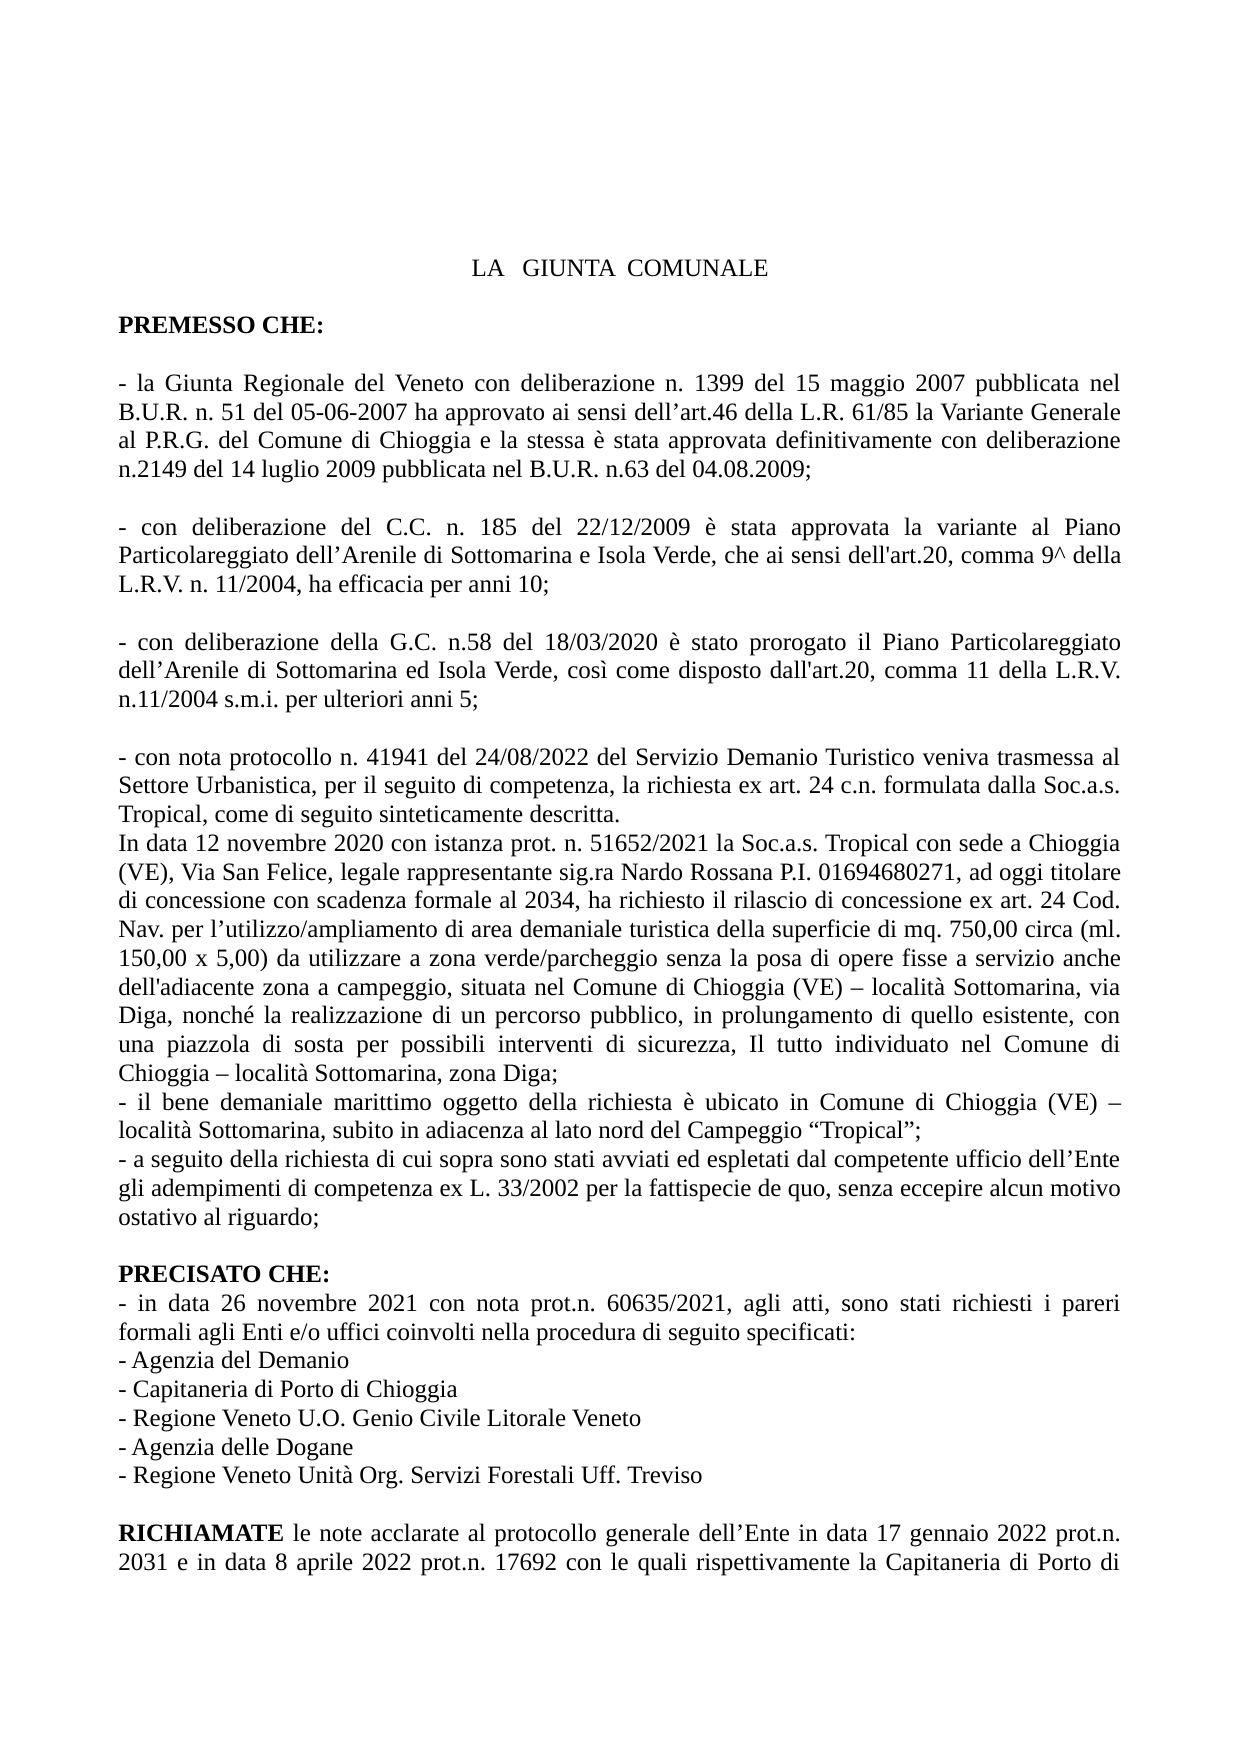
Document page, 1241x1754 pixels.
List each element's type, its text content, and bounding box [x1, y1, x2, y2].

text - il bene demaniale marittimo oggetto della richiesta è ubicato in Comune di Chioggia (VE) – località Sottomarina, subito in adiacenza al lato nord del Campeggio “Tropical”; [118, 1087, 1122, 1144]
text PREMESSO CHE: [118, 310, 1122, 339]
text - con deliberazione della G.C. n.58 del 18/03/2020 è stato prorogato il Piano Particolareggiato dell’Arenile di Sottomarina ed Isola Verde, così come disposto dall'art.20, comma 11 della L.R.V. n.11/2004 s.m.i. per ulteriori anni 5; [118, 627, 1122, 713]
text - in data 26 novembre 2021 con nota prot.n. 60635/2021, agli atti, sono stati richiesti i pareri formali agli Enti e/o uffici coinvolti nella procedura di seguito specificati: [118, 1288, 1122, 1345]
text - con deliberazione del C.C. n. 185 del 22/12/2009 è stata approvata la variante al Piano Particolareggiato dell’Arenile di Sottomarina e Isola Verde, che ai sensi dell'art.20, comma 9^ della L.R.V. n. 11/2004, ha efficacia per anni 10; [118, 512, 1122, 598]
text - a seguito della richiesta di cui sopra sono stati avviati ed espletati dal competente ufficio dell’Ente gli adempimenti di competenza ex L. 33/2002 per la fattispecie de quo, senza eccepire alcun motivo ostativo al riguardo; [118, 1144, 1122, 1230]
text - Regione Veneto Unità Org. Servizi Forestali Uff. Treviso [118, 1460, 1122, 1489]
text - Regione Veneto U.O. Genio Civile Litorale Veneto [118, 1403, 1122, 1432]
text - Agenzia delle Dogane [118, 1432, 1122, 1460]
text PRECISATO CHE: [118, 1259, 1122, 1288]
text - con nota protocollo n. 41941 del 24/08/2022 del Servizio Demanio Turistico veniva trasmessa al Settore Urbanistica, per il seguito di competenza, la richiesta ex art. 24 c.n. formulata dalla Soc.a.s. Tropical, come di seguito sinteticamente descritta. [118, 742, 1122, 828]
text - Agenzia del Demanio [118, 1345, 1122, 1374]
text In data 12 novembre 2020 con istanza prot. n. 51652/2021 la Soc.a.s. Tropical con sede a Chioggia (VE), Via San Felice, legale rappresentante sig.ra Nardo Rossana P.I. 01694680271, ad oggi titolare di concessione con scadenza formale al 2034, ha richiesto il rilascio di concessione ex art. 24 Cod. Nav. per l’utilizzo/ampliamento di area demaniale turistica della superficie di mq. 750,00 circa (ml. 150,00 x 5,00) da utilizzare a zona verde/parcheggio senza la posa di opere fisse a servizio anche dell'adiacente zona a campeggio, situata nel Comune di Chioggia (VE) – località Sottomarina, via Diga, nonché la realizzazione di un percorso pubblico, in prolungamento di quello esistente, con una piazzola di sosta per possibili interventi di sicurezza, Il tutto individuato nel Comune di Chioggia – località Sottomarina, zona Diga; [118, 828, 1122, 1087]
text LA GIUNTA COMUNALE [118, 253, 1122, 282]
text - la Giunta Regionale del Veneto con deliberazione n. 1399 del 15 maggio 2007 pubblicata nel B.U.R. n. 51 del 05-06-2007 ha approvato ai sensi dell’art.46 della L.R. 61/85 la Variante Generale al P.R.G. del Comune di Chioggia e la stessa è stata approvata definitivamente con deliberazione n.2149 del 14 luglio 2009 pubblicata nel B.U.R. n.63 del 04.08.2009; [118, 368, 1122, 483]
text - Capitaneria di Porto di Chioggia [118, 1374, 1122, 1403]
text RICHIAMATE le note acclarate al protocollo generale dell’Ente in data 17 gennaio 2022 prot.n. 2031 e in data 8 aprile 2022 prot.n. 17692 con le quali rispettivamente la Capitaneria di Porto di [118, 1518, 1122, 1575]
